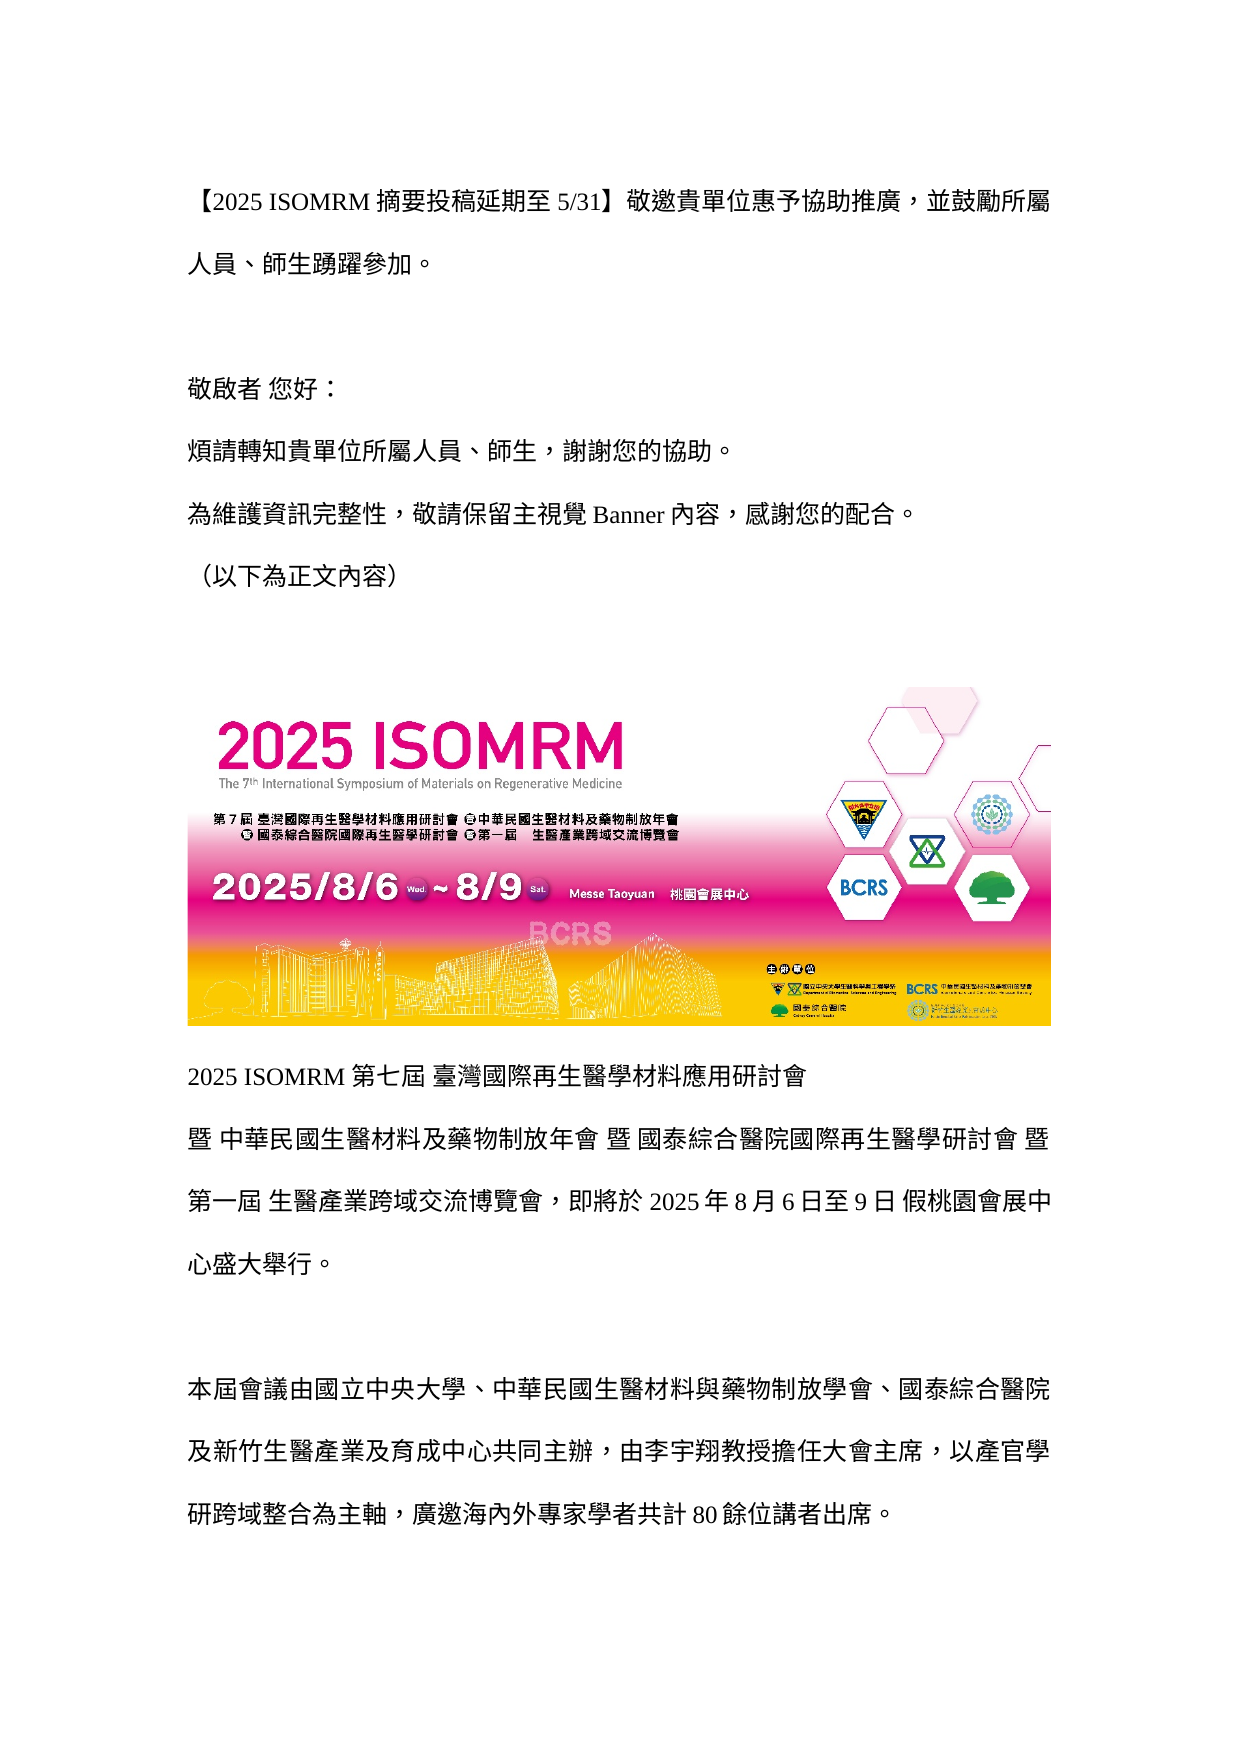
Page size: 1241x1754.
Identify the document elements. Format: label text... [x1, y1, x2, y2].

text 為維護資訊完整性，敬請保留主視覺Banner內容，感謝您的配合。 [187, 471, 1053, 533]
text 敬啟者 您好： [187, 346, 1053, 408]
text 【2025 ISOMRM 摘要投稿延期至5/31】敬邀貴單位惠予協助推廣，並鼓勵所屬人員、師生踴躍參加。 [187, 158, 1053, 283]
text （以下為正文內容） [187, 533, 1053, 596]
text 煩請轉知貴單位所屬人員、師生，謝謝您的協助。 [187, 408, 1053, 471]
text 本屆會議由國立中央大學、中華民國生醫材料與藥物制放學會、國泰綜合醫院及新竹生醫產業及育成中心共同主辦，由李宇翔教授擔任大會主席，以產官學研跨域整合為主軸，廣邀海內外專家學者共計80餘位講者出席。 [187, 1346, 1053, 1533]
text 暨 中華民國生醫材料及藥物制放年會 暨 國泰綜合醫院國際再生醫學研討會 暨 第一屆 生醫產業跨域交流博覽會，即將於 2025年8月6日至9日 假桃園會展中心盛大舉行。 [187, 1096, 1053, 1283]
text 2025 ISOMRM 第七屆 臺灣國際再生醫學材料應用研討會 [187, 1033, 1053, 1096]
